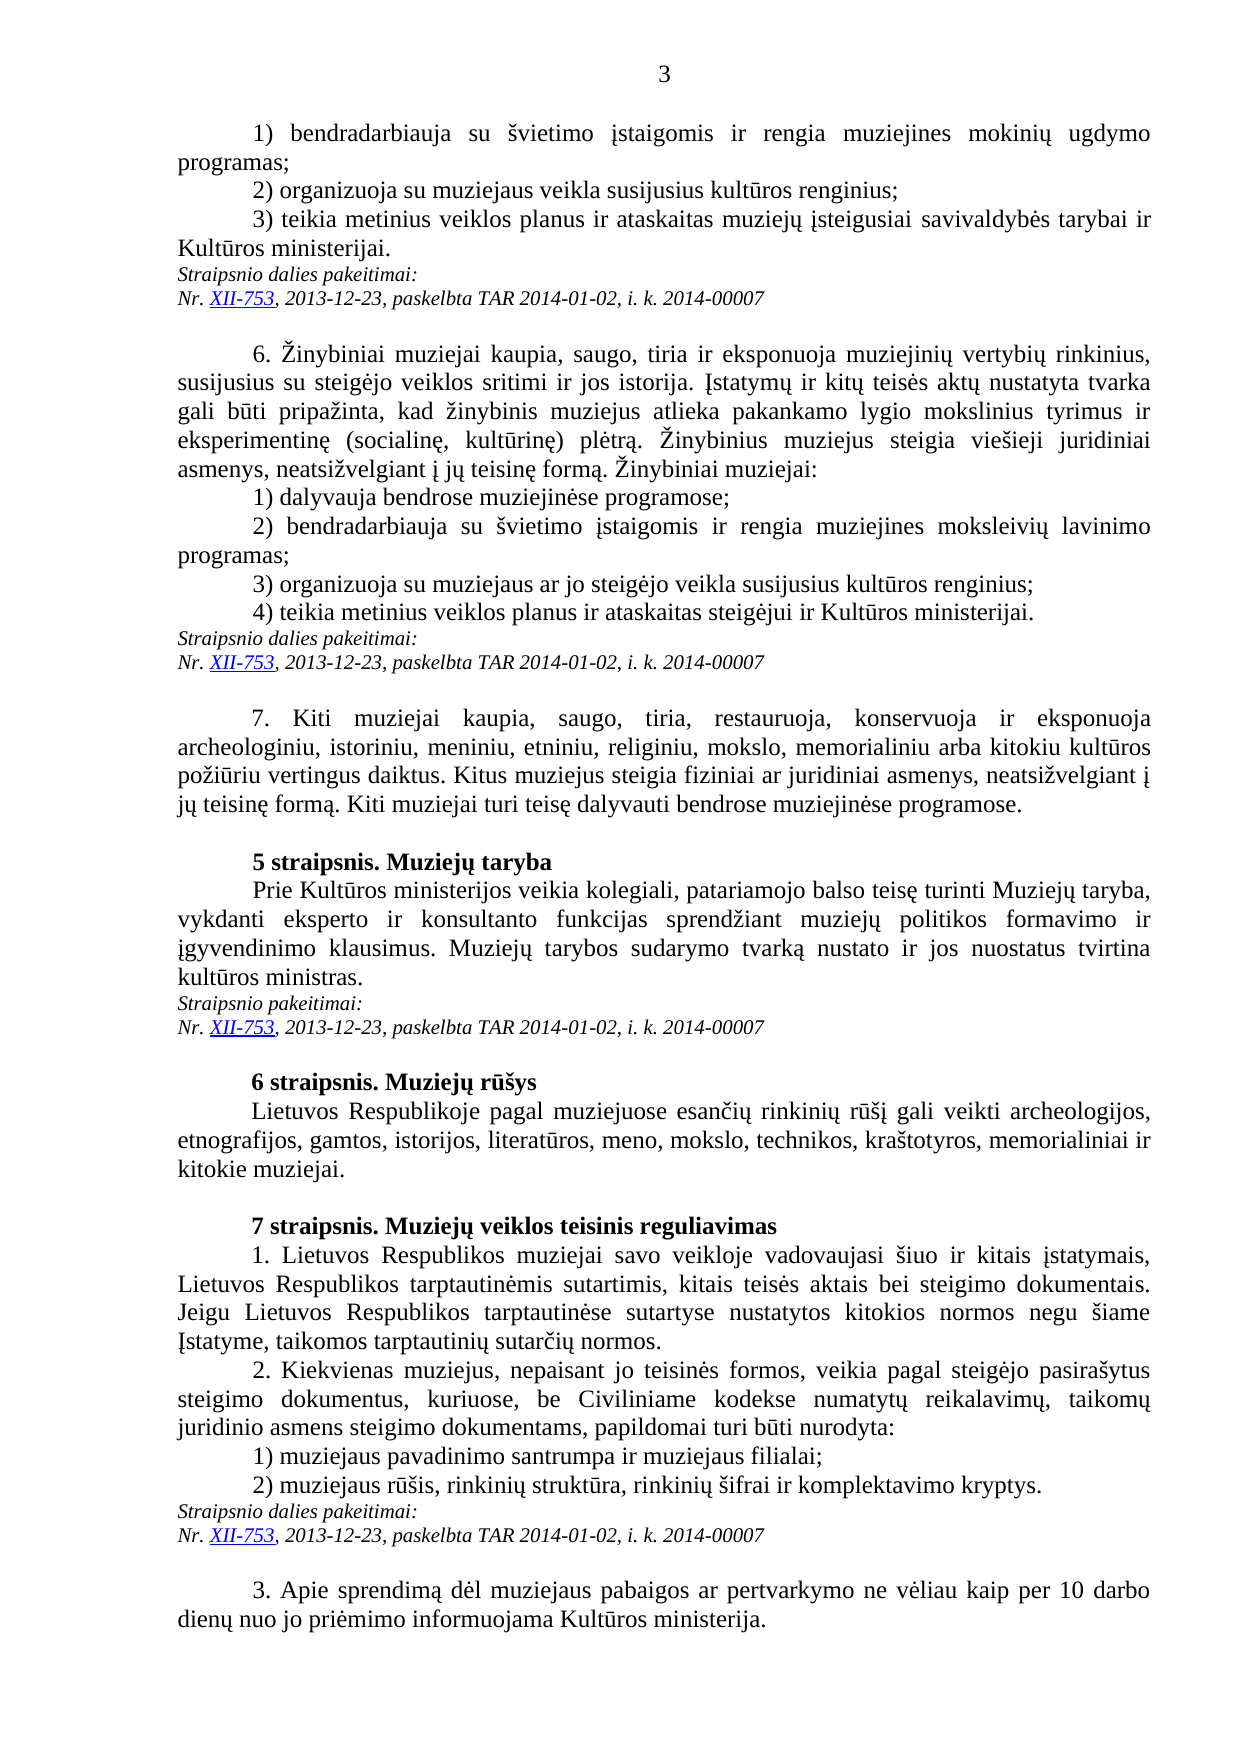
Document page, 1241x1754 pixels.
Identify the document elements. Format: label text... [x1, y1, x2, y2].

text Lietuvos Respublikoje pagal muziejuose esančių rinkinių rūšį gali veikti archeologijos, etnografijos, gamtos, istorijos, literatūros, meno, mokslo, technikos, kraštotyros, memorialiniai ir kitokie muziejai. [177, 1096, 1152, 1182]
text Straipsnio pakeitimai: [177, 991, 1152, 1015]
text 1. Lietuvos Respublikos muziejai savo veikloje vadovaujasi šiuo ir kitais įstatymais, Lietuvos Respublikos tarptautinėmis sutartimis, kitais teisės aktais bei steigimo dokumentais. Jeigu Lietuvos Respublikos tarptautinėse sutartyse nustatytos kitokios normos negu šiame Įstatyme, taikomos tarptautinių sutarčių normos. [177, 1240, 1152, 1355]
text Nr. XII-753, 2013-12-23, paskelbta TAR 2014-01-02, i. k. 2014-00007 [177, 650, 1152, 674]
text 1) muziejaus pavadinimo santrumpa ir muziejaus filialai; [177, 1441, 1152, 1470]
text 3. Apie sprendimą dėl muziejaus pabaigos ar pertvarkymo ne vėliau kaip per 10 darbo dienų nuo jo priėmimo informuojama Kultūros ministerija. [177, 1576, 1152, 1633]
text 7 straipsnis. Muziejų veiklos teisinis reguliavimas [177, 1211, 1152, 1240]
text Prie Kultūros ministerijos veikia kolegiali, patariamojo balso teisę turinti Muziejų taryba, vykdanti eksperto ir konsultanto funkcijas sprendžiant muziejų politikos formavimo ir įgyvendinimo klausimus. Muziejų tarybos sudarymo tvarką nustato ir jos nuostatus tvirtina kultūros ministras. [177, 876, 1152, 991]
text 6. Žinybiniai muziejai kaupia, saugo, tiria ir eksponuoja muziejinių vertybių rinkinius, susijusius su steigėjo veiklos sritimi ir jos istorija. Įstatymų ir kitų teisės aktų nustatyta tvarka gali būti pripažinta, kad žinybinis muziejus atlieka pakankamo lygio mokslinius tyrimus ir eksperimentinę (socialinę, kultūrinę) plėtrą. Žinybinius muziejus steigia viešieji juridiniai asmenys, neatsižvelgiant į jų teisinę formą. Žinybiniai muziejai: [177, 339, 1152, 482]
text 2) organizuoja su muziejaus veikla susijusius kultūros renginius; [177, 176, 1152, 204]
text 5 straipsnis. Muziejų taryba [177, 847, 1152, 876]
text Straipsnio dalies pakeitimai: [177, 626, 1152, 650]
text Nr. XII-753, 2013-12-23, paskelbta TAR 2014-01-02, i. k. 2014-00007 [177, 1015, 1152, 1039]
text 1) bendradarbiauja su švietimo įstaigomis ir rengia muziejines mokinių ugdymo programas; [177, 118, 1152, 176]
text 2) bendradarbiauja su švietimo įstaigomis ir rengia muziejines moksleivių lavinimo programas; [177, 511, 1152, 569]
text 2) muziejaus rūšis, rinkinių struktūra, rinkinių šifrai ir komplektavimo kryptys. [177, 1470, 1152, 1499]
text 6 straipsnis. Muziejų rūšys [177, 1067, 1152, 1096]
text Straipsnio dalies pakeitimai: [177, 1499, 1152, 1523]
text 3) teikia metinius veiklos planus ir ataskaitas muziejų įsteigusiai savivaldybės tarybai ir Kultūros ministerijai. [177, 204, 1152, 262]
text 7. Kiti muziejai kaupia, saugo, tiria, restauruoja, konservuoja ir eksponuoja archeologiniu, istoriniu, meniniu, etniniu, religiniu, mokslo, memorialiniu arba kitokiu kultūros požiūriu vertingus daiktus. Kitus muziejus steigia fiziniai ar juridiniai asmenys, neatsižvelgiant į jų teisinę formą. Kiti muziejai turi teisę dalyvauti bendrose muziejinėse programose. [177, 703, 1152, 818]
text 2. Kiekvienas muziejus, nepaisant jo teisinės formos, veikia pagal steigėjo pasirašytus steigimo dokumentus, kuriuose, be Civiliniame kodekse numatytų reikalavimų, taikomų juridinio asmens steigimo dokumentams, papildomai turi būti nurodyta: [177, 1355, 1152, 1441]
text 1) dalyvauja bendrose muziejinėse programose; [177, 482, 1152, 511]
text Straipsnio dalies pakeitimai: [177, 262, 1152, 286]
text 4) teikia metinius veiklos planus ir ataskaitas steigėjui ir Kultūros ministerijai. [177, 597, 1152, 626]
text 3) organizuoja su muziejaus ar jo steigėjo veikla susijusius kultūros renginius; [177, 569, 1152, 597]
text Nr. XII-753, 2013-12-23, paskelbta TAR 2014-01-02, i. k. 2014-00007 [177, 1523, 1152, 1547]
text Nr. XII-753, 2013-12-23, paskelbta TAR 2014-01-02, i. k. 2014-00007 [177, 286, 1152, 310]
